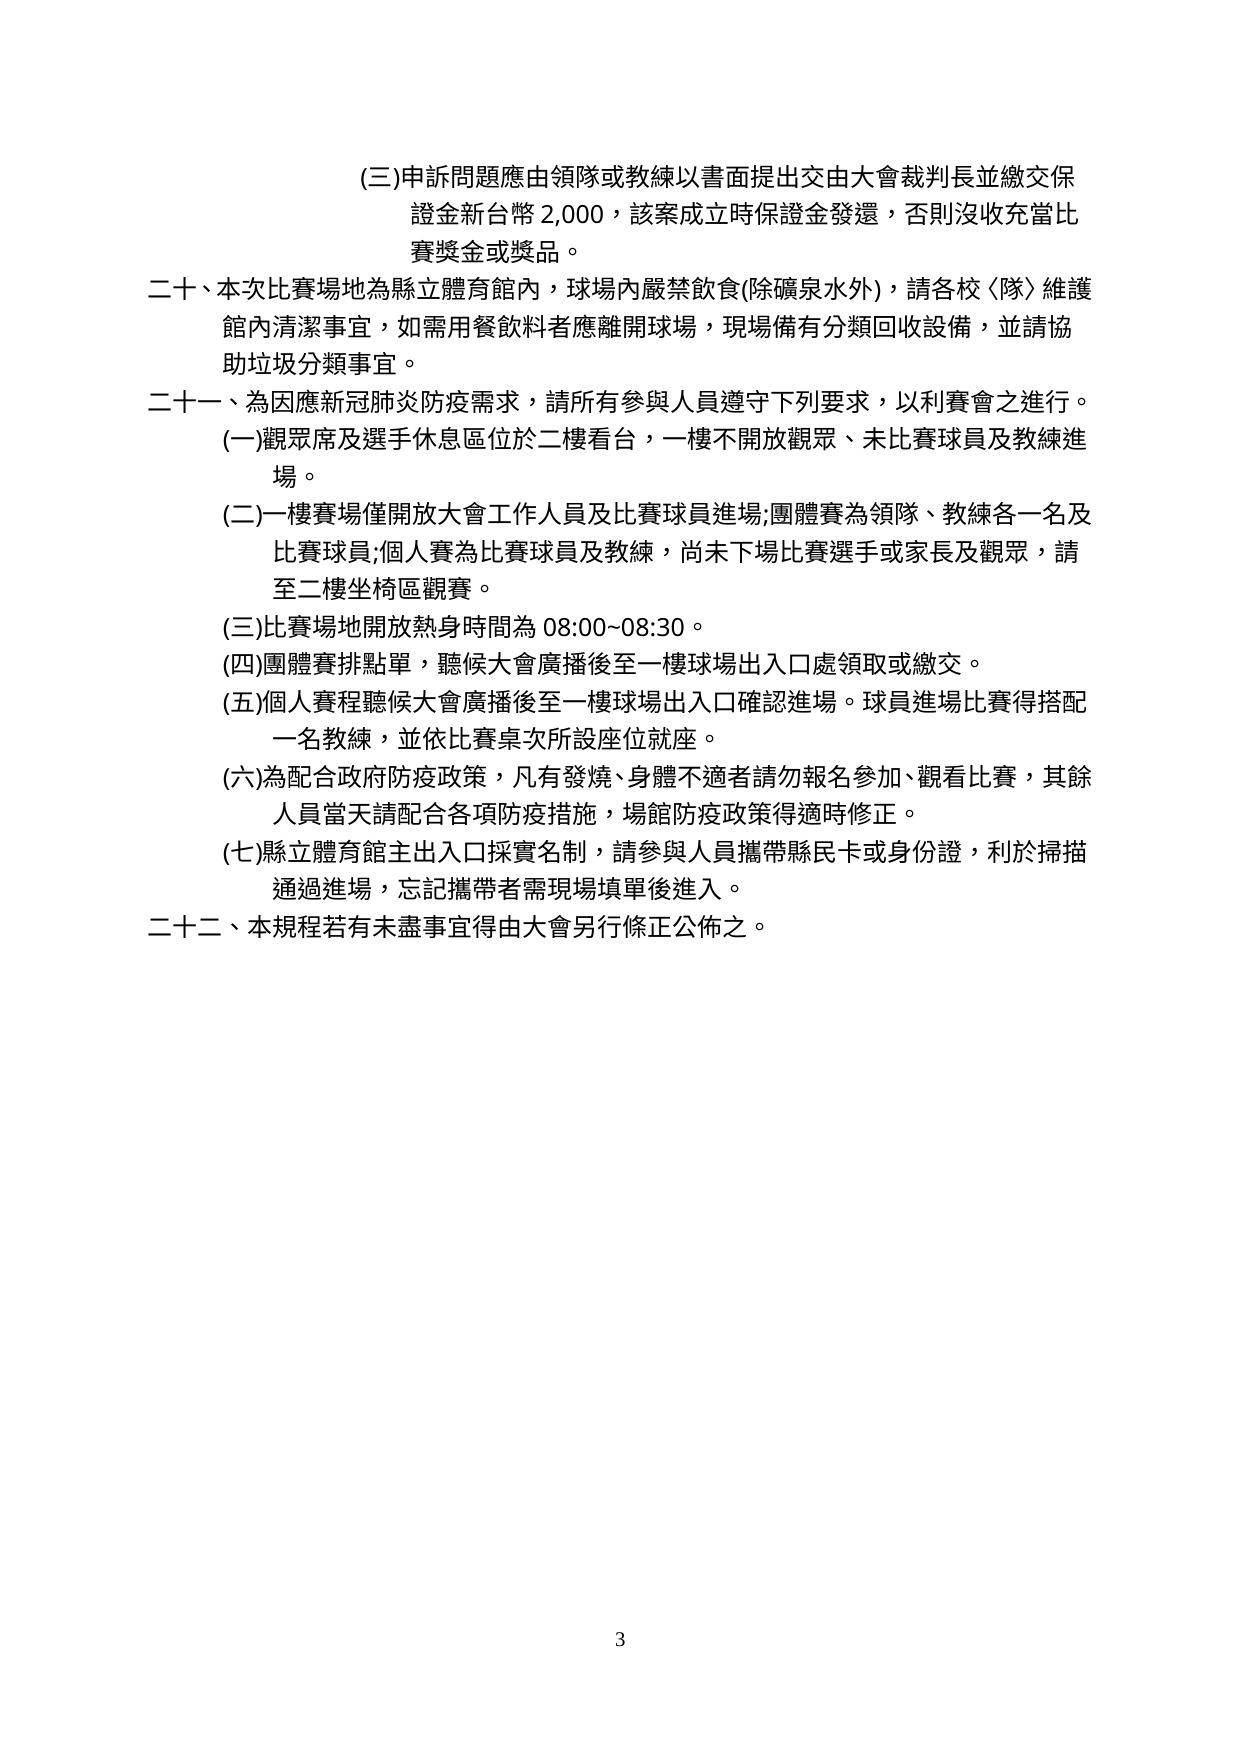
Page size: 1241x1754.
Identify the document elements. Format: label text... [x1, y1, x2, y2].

text (三)比賽場地開放熱身時間為08:00~08:30。 [148, 607, 1092, 644]
text 二十一、為因應新冠肺炎防疫需求，請所有參與人員遵守下列要求，以利賽會之進行。 [148, 382, 1092, 419]
text (四)團體賽排點單，聽候大會廣播後至一樓球場出入口處領取或繳交。 [223, 644, 1092, 682]
text (二)一樓賽場僅開放大會工作人員及比賽球員進場;團體賽為領隊、教練各一名及比賽球員;個人賽為比賽球員及教練，尚未下場比賽選手或家長及觀眾，請至二樓坐椅區觀賽。 [223, 494, 1092, 607]
text (六)為配合政府防疫政策，凡有發燒、身體不適者請勿報名參加、觀看比賽，其餘人員當天請配合各項防疫措施，場館防疫政策得適時修正。 [223, 757, 1092, 832]
text (三)申訴問題應由領隊或教練以書面提出交由大會裁判長並繳交保證金新台幣2,000，該案成立時保證金發還，否則沒收充當比賽獎金或獎品。 [360, 157, 1092, 269]
text 二十、本次比賽場地為縣立體育館內，球場內嚴禁飲食(除礦泉水外)，請各校〈隊〉維護館內清潔事宜，如需用餐飲料者應離開球場，現場備有分類回收設備，並請協助垃圾分類事宜。 [148, 269, 1092, 382]
text (五)個人賽程聽候大會廣播後至一樓球場出入口確認進場。球員進場比賽得搭配一名教練，並依比賽桌次所設座位就座。 [223, 682, 1092, 757]
text (一)觀眾席及選手休息區位於二樓看台，一樓不開放觀眾、未比賽球員及教練進場。 [223, 419, 1092, 494]
text 二十二、本規程若有未盡事宜得由大會另行條正公佈之。 [148, 907, 1092, 944]
text (七)縣立體育館主出入口採實名制，請參與人員攜帶縣民卡或身份證，利於掃描通過進場，忘記攜帶者需現場填單後進入。 [223, 832, 1092, 907]
